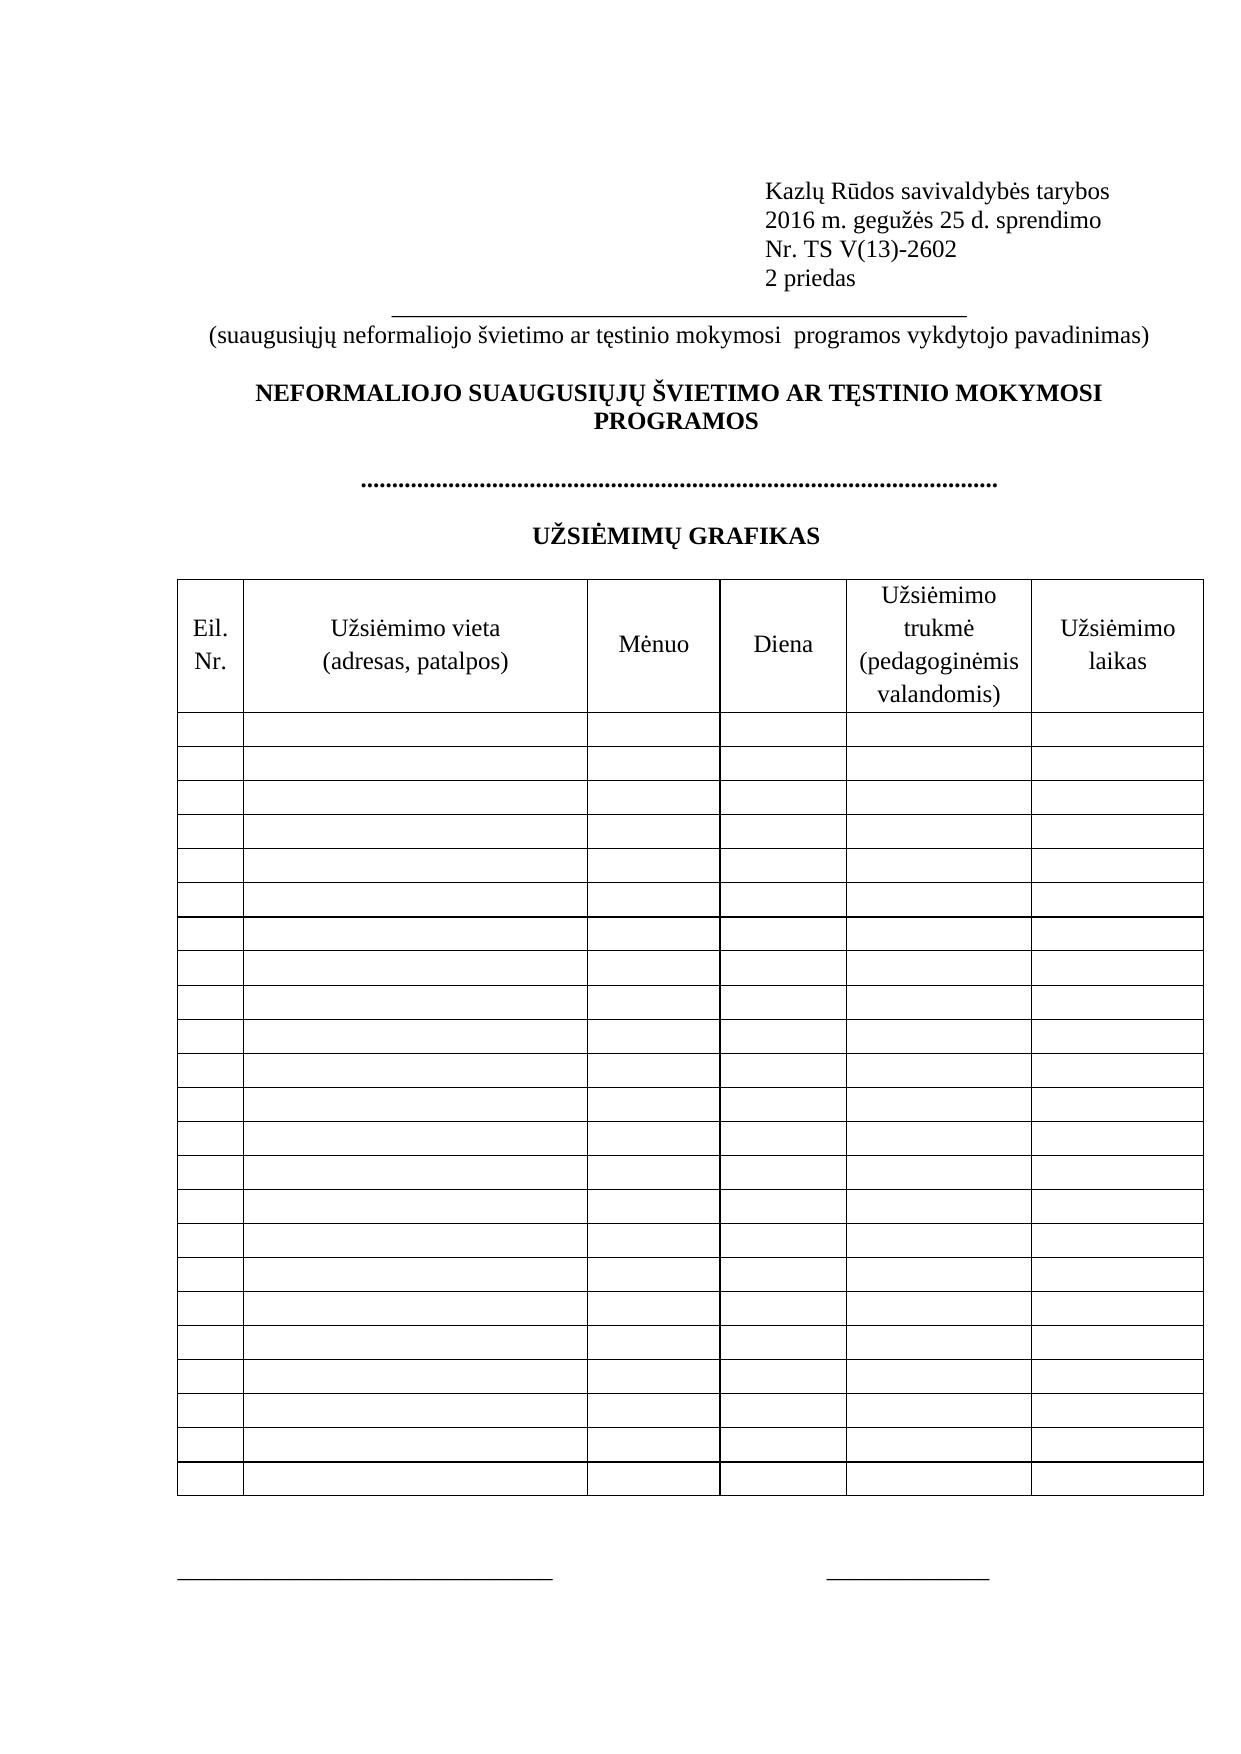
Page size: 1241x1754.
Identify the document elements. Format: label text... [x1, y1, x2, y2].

table_cell [178, 986, 243, 1018]
table_cell [244, 1394, 587, 1427]
text 2 priedas [765, 263, 1181, 291]
table_header Užsiėmimo vieta (adresas, patalpos) [244, 580, 587, 712]
table_cell [721, 883, 846, 916]
table_cell [178, 918, 243, 950]
table_cell [178, 1020, 243, 1053]
table_cell [178, 1463, 243, 1495]
text UŽSIĖMIMŲ GRAFIKAS [177, 521, 1181, 550]
table_cell [588, 1122, 719, 1155]
table_header Užsiėmimo laikas [1032, 580, 1203, 712]
table_cell [588, 918, 719, 950]
text NEFORMALIOJO SUAUGUSIŲJŲ ŠVIETIMO AR TĘSTINIO MOKYMOSI PROGRAMOS [177, 378, 1181, 435]
table_cell [1032, 815, 1203, 848]
table_cell [1032, 986, 1203, 1018]
table_cell [847, 1394, 1031, 1427]
table_cell [244, 986, 587, 1018]
table_cell [244, 1463, 587, 1495]
table_cell [588, 883, 719, 916]
table_cell [721, 1428, 846, 1461]
table_cell [1032, 883, 1203, 916]
table_cell [721, 781, 846, 814]
table_cell [244, 1054, 587, 1087]
table_cell [244, 1360, 587, 1393]
table_cell [721, 1054, 846, 1087]
table_cell [178, 1258, 243, 1291]
table_cell [847, 951, 1031, 984]
table_cell [1032, 1122, 1203, 1155]
table_cell [244, 1020, 587, 1053]
table_cell [847, 1428, 1031, 1461]
table_cell [721, 1463, 846, 1495]
table_cell [1032, 1088, 1203, 1121]
table_cell [178, 1428, 243, 1461]
table_cell [847, 1463, 1031, 1495]
table_cell [1032, 1054, 1203, 1087]
table_cell [1032, 1190, 1203, 1223]
table_cell [588, 1360, 719, 1393]
table_header Užsiėmimo trukmė (pedagoginėmis valandomis) [847, 580, 1031, 712]
text 2016 m. gegužės 25 d. sprendimo [765, 205, 1181, 234]
table_cell [1032, 1258, 1203, 1291]
table_cell [847, 1360, 1031, 1393]
table_cell [721, 713, 846, 746]
table_cell [847, 1292, 1031, 1325]
table_cell [178, 1156, 243, 1189]
table_cell [1032, 1020, 1203, 1053]
table_cell [721, 1156, 846, 1189]
table_cell [1032, 1156, 1203, 1189]
table_cell [244, 1122, 587, 1155]
table_cell [244, 1190, 587, 1223]
text ...................................................................................................... [177, 464, 1181, 493]
table_cell [588, 1326, 719, 1359]
table_cell [721, 1020, 846, 1053]
table_cell [1032, 1224, 1203, 1257]
table_cell [588, 1224, 719, 1257]
table_cell [1032, 1292, 1203, 1325]
table_cell [847, 1088, 1031, 1121]
table_cell [721, 1326, 846, 1359]
table_cell [244, 951, 587, 984]
table_cell [244, 1156, 587, 1189]
table_cell [588, 1088, 719, 1121]
table_cell [847, 815, 1031, 848]
table_cell [178, 1326, 243, 1359]
table_cell [178, 951, 243, 984]
table_cell [588, 1190, 719, 1223]
table_cell [588, 713, 719, 746]
table_cell [721, 815, 846, 848]
table_cell [244, 1258, 587, 1291]
table_header Mėnuo [588, 580, 719, 712]
text ______________________________ _____________ [177, 1554, 1181, 1583]
text ______________________________________________ [177, 291, 1181, 320]
table_cell [1032, 849, 1203, 882]
table_cell [847, 883, 1031, 916]
table_cell [244, 1224, 587, 1257]
table_cell [588, 1020, 719, 1053]
table_cell [847, 849, 1031, 882]
table_cell [721, 1258, 846, 1291]
table_cell [847, 1258, 1031, 1291]
table_cell [721, 1190, 846, 1223]
table_cell [244, 747, 587, 780]
table_cell [847, 1020, 1031, 1053]
table_cell [588, 1428, 719, 1461]
table_cell [721, 1224, 846, 1257]
table_cell [721, 918, 846, 950]
table_cell [178, 1054, 243, 1087]
table_cell [588, 815, 719, 848]
table_cell [847, 747, 1031, 780]
table_cell [588, 986, 719, 1018]
table_cell [588, 1054, 719, 1087]
table_cell [847, 1190, 1031, 1223]
table_cell [1032, 1360, 1203, 1393]
table_cell [1032, 1326, 1203, 1359]
table_cell [847, 781, 1031, 814]
table_cell [178, 883, 243, 916]
table_cell [178, 1224, 243, 1257]
table_cell [178, 1292, 243, 1325]
table_cell [244, 1326, 587, 1359]
table_cell [721, 1360, 846, 1393]
table_cell [244, 883, 587, 916]
table_cell [588, 849, 719, 882]
table_cell [721, 1088, 846, 1121]
table_cell [1032, 1394, 1203, 1427]
table_cell [847, 713, 1031, 746]
table_header Eil. Nr. [178, 580, 243, 712]
table_cell [721, 1122, 846, 1155]
table_cell [1032, 1463, 1203, 1495]
table_cell [178, 815, 243, 848]
table_cell [244, 1292, 587, 1325]
table_cell [1032, 713, 1203, 746]
table_cell [588, 1463, 719, 1495]
table_cell [178, 747, 243, 780]
table_cell [244, 713, 587, 746]
table_cell [178, 1088, 243, 1121]
table_cell [1032, 747, 1203, 780]
table_cell [721, 849, 846, 882]
table_cell [244, 781, 587, 814]
table_cell [178, 1360, 243, 1393]
table_cell [1032, 951, 1203, 984]
table_cell [244, 815, 587, 848]
table_cell [847, 1326, 1031, 1359]
text Nr. TS V(13)-2602 [765, 234, 1181, 263]
table_cell [178, 781, 243, 814]
table_cell [588, 1156, 719, 1189]
table_cell [721, 951, 846, 984]
table_cell [847, 986, 1031, 1018]
table_cell [178, 849, 243, 882]
table_cell [721, 986, 846, 1018]
table_cell [588, 1394, 719, 1427]
table_cell [847, 918, 1031, 950]
table_header Diena [721, 580, 846, 712]
table_cell [178, 1122, 243, 1155]
table_cell [1032, 918, 1203, 950]
table_cell [178, 1190, 243, 1223]
table_cell [588, 781, 719, 814]
table_cell [847, 1054, 1031, 1087]
table_cell [178, 1394, 243, 1427]
table_cell [847, 1122, 1031, 1155]
table_cell [721, 747, 846, 780]
table_cell [244, 1428, 587, 1461]
table_cell [588, 747, 719, 780]
table_cell [588, 1292, 719, 1325]
table_cell [244, 1088, 587, 1121]
table_cell [847, 1156, 1031, 1189]
table_cell [1032, 781, 1203, 814]
table_cell [588, 1258, 719, 1291]
table_cell [178, 713, 243, 746]
text Kazlų Rūdos savivaldybės tarybos [635, 176, 1181, 205]
text (suaugusiųjų neformaliojo švietimo ar tęstinio mokymosi programos vykdytojo pavadinimas) [177, 320, 1181, 349]
table_cell [588, 951, 719, 984]
table_cell [721, 1394, 846, 1427]
table_cell [244, 918, 587, 950]
table_cell [244, 849, 587, 882]
table_cell [721, 1292, 846, 1325]
table_cell [1032, 1428, 1203, 1461]
table_cell [847, 1224, 1031, 1257]
